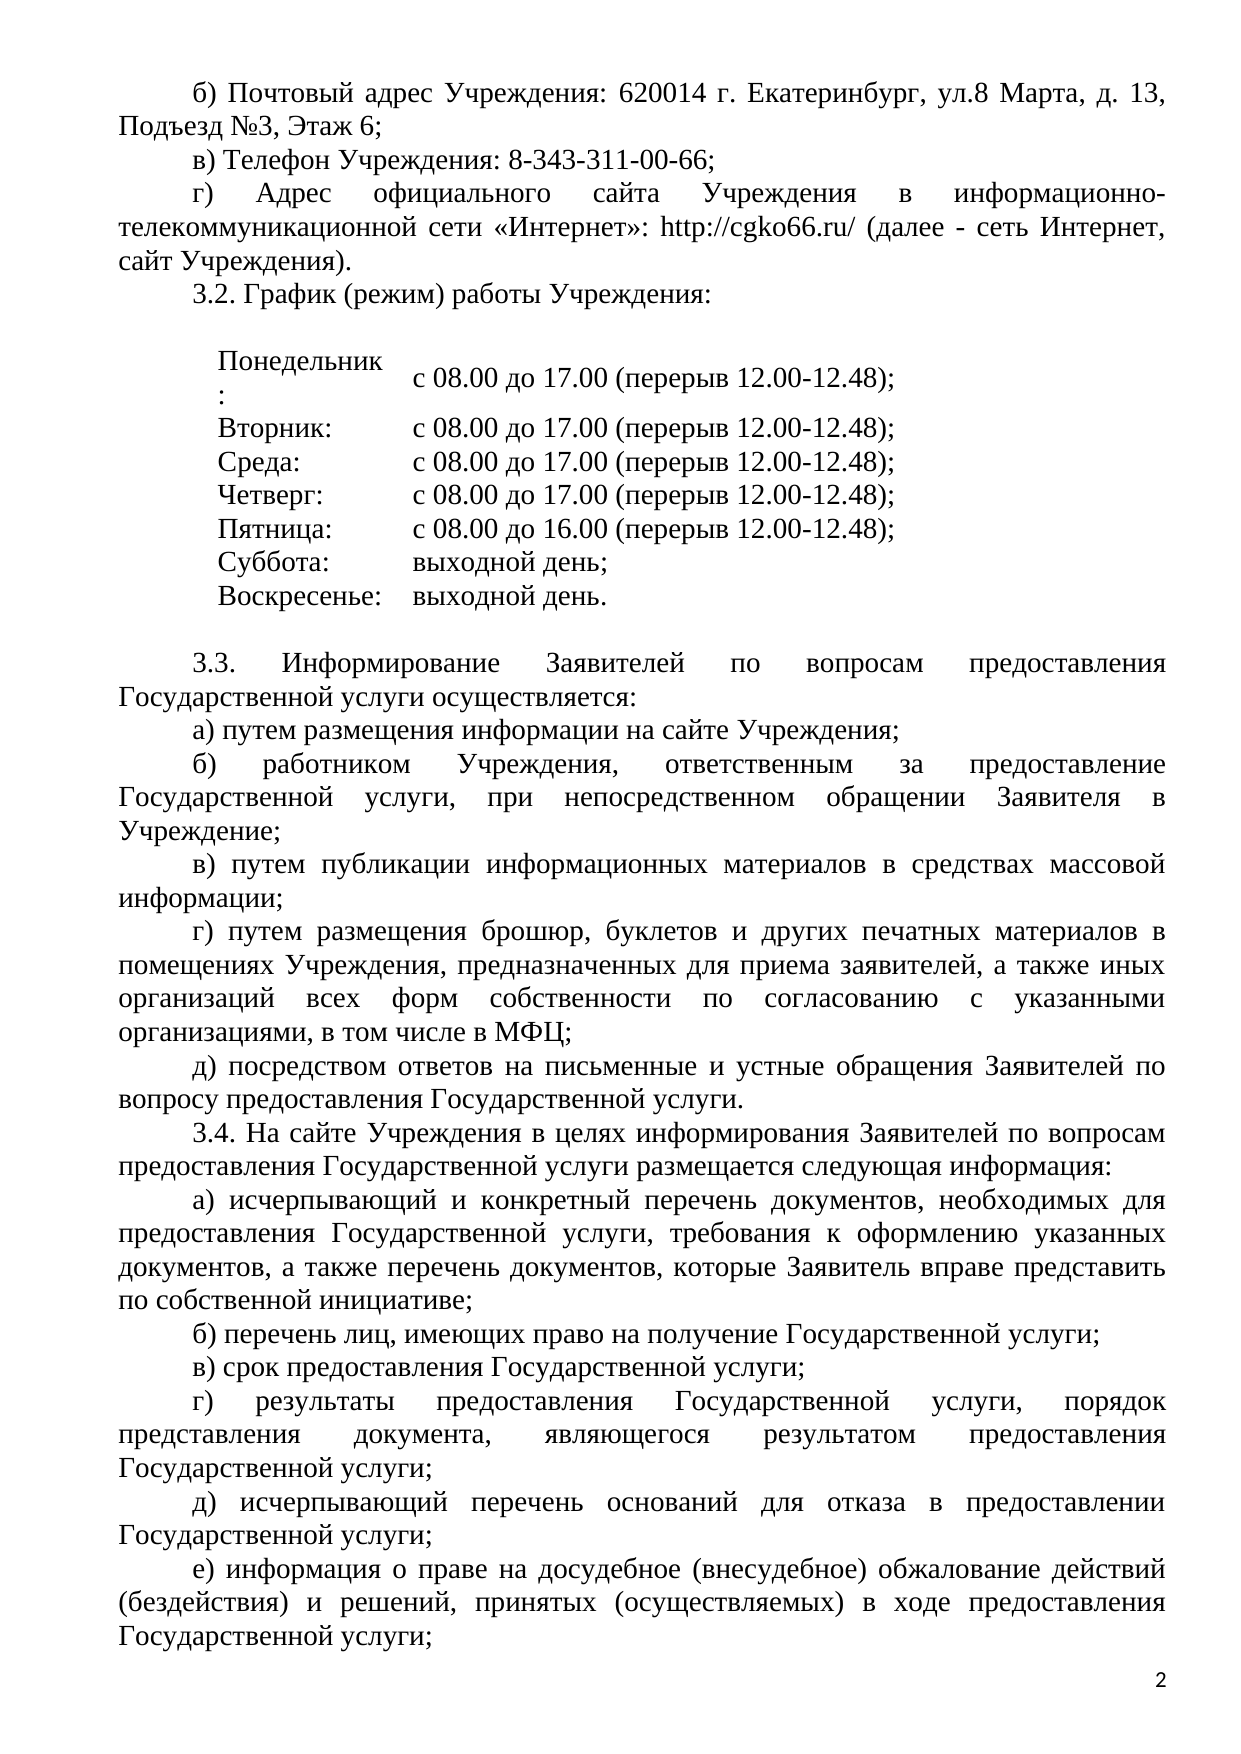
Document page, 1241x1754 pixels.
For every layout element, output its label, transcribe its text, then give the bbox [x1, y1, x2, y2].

text б) работником Учреждения, ответственным за предоставление Государственной услуги, при непосредственном обращении Заявителя в Учреждение; [118, 746, 1167, 846]
table_cell Воскресенье: [206, 578, 401, 612]
table_header с 08.00 до 17.00 (перерыв 12.00-12.48); [401, 310, 972, 410]
text 3.4. На сайте Учреждения в целях информирования Заявителей по вопросам предоставления Государственной услуги размещается следующая информация: [118, 1115, 1167, 1182]
table_cell Четверг: [206, 478, 401, 511]
table_header Понедельник: [206, 310, 401, 410]
table_cell с 08.00 до 16.00 (перерыв 12.00-12.48); [401, 511, 972, 544]
text 3.3. Информирование Заявителей по вопросам предоставления Государственной услуги осуществляется: [118, 645, 1167, 712]
text г) Адрес официального сайта Учреждения в информационно-телекоммуникационной сети «Интернет»: http://cgko66.ru/ (далее - сеть Интернет, сайт Учреждения). [118, 176, 1167, 276]
text е) информация о праве на досудебное (внесудебное) обжалование действий (бездействия) и решений, принятых (осуществляемых) в ходе предоставления Государственной услуги; [118, 1551, 1167, 1651]
text 3.2. График (режим) работы Учреждения: [118, 276, 1167, 310]
text д) посредством ответов на письменные и устные обращения Заявителей по вопросу предоставления Государственной услуги. [118, 1048, 1167, 1115]
table_cell с 08.00 до 17.00 (перерыв 12.00-12.48); [401, 478, 972, 511]
table_cell Пятница: [206, 511, 401, 544]
text г) результаты предоставления Государственной услуги, порядок представления документа, являющегося результатом предоставления Государственной услуги; [118, 1383, 1167, 1484]
text в) Телефон Учреждения: 8-343-311-00-66; [118, 142, 1167, 176]
text г) путем размещения брошюр, буклетов и других печатных материалов в помещениях Учреждения, предназначенных для приема заявителей, а также иных организаций всех форм собственности по согласованию с указанными организациями, в том числе в МФЦ; [118, 913, 1167, 1048]
text б) Почтовый адрес Учреждения: 620014 г. Екатеринбург, ул.8 Марта, д. 13, Подъезд №3, Этаж 6; [118, 75, 1167, 142]
text в) путем публикации информационных материалов в средствах массовой информации; [118, 846, 1167, 913]
table_cell с 08.00 до 17.00 (перерыв 12.00-12.48); [401, 410, 972, 444]
text д) исчерпывающий перечень оснований для отказа в предоставлении Государственной услуги; [118, 1484, 1167, 1551]
table_cell Среда: [206, 444, 401, 477]
text а) исчерпывающий и конкретный перечень документов, необходимых для предоставления Государственной услуги, требования к оформлению указанных документов, а также перечень документов, которые Заявитель вправе представить по собственной инициативе; [118, 1182, 1167, 1316]
text а) путем размещения информации на сайте Учреждения; [118, 712, 1167, 746]
table_cell выходной день; [401, 545, 972, 578]
text в) срок предоставления Государственной услуги; [118, 1349, 1167, 1383]
table_cell выходной день. [401, 578, 972, 612]
table_cell Вторник: [206, 410, 401, 444]
table_cell Суббота: [206, 545, 401, 578]
table_cell с 08.00 до 17.00 (перерыв 12.00-12.48); [401, 444, 972, 477]
text б) перечень лиц, имеющих право на получение Государственной услуги; [118, 1316, 1167, 1349]
